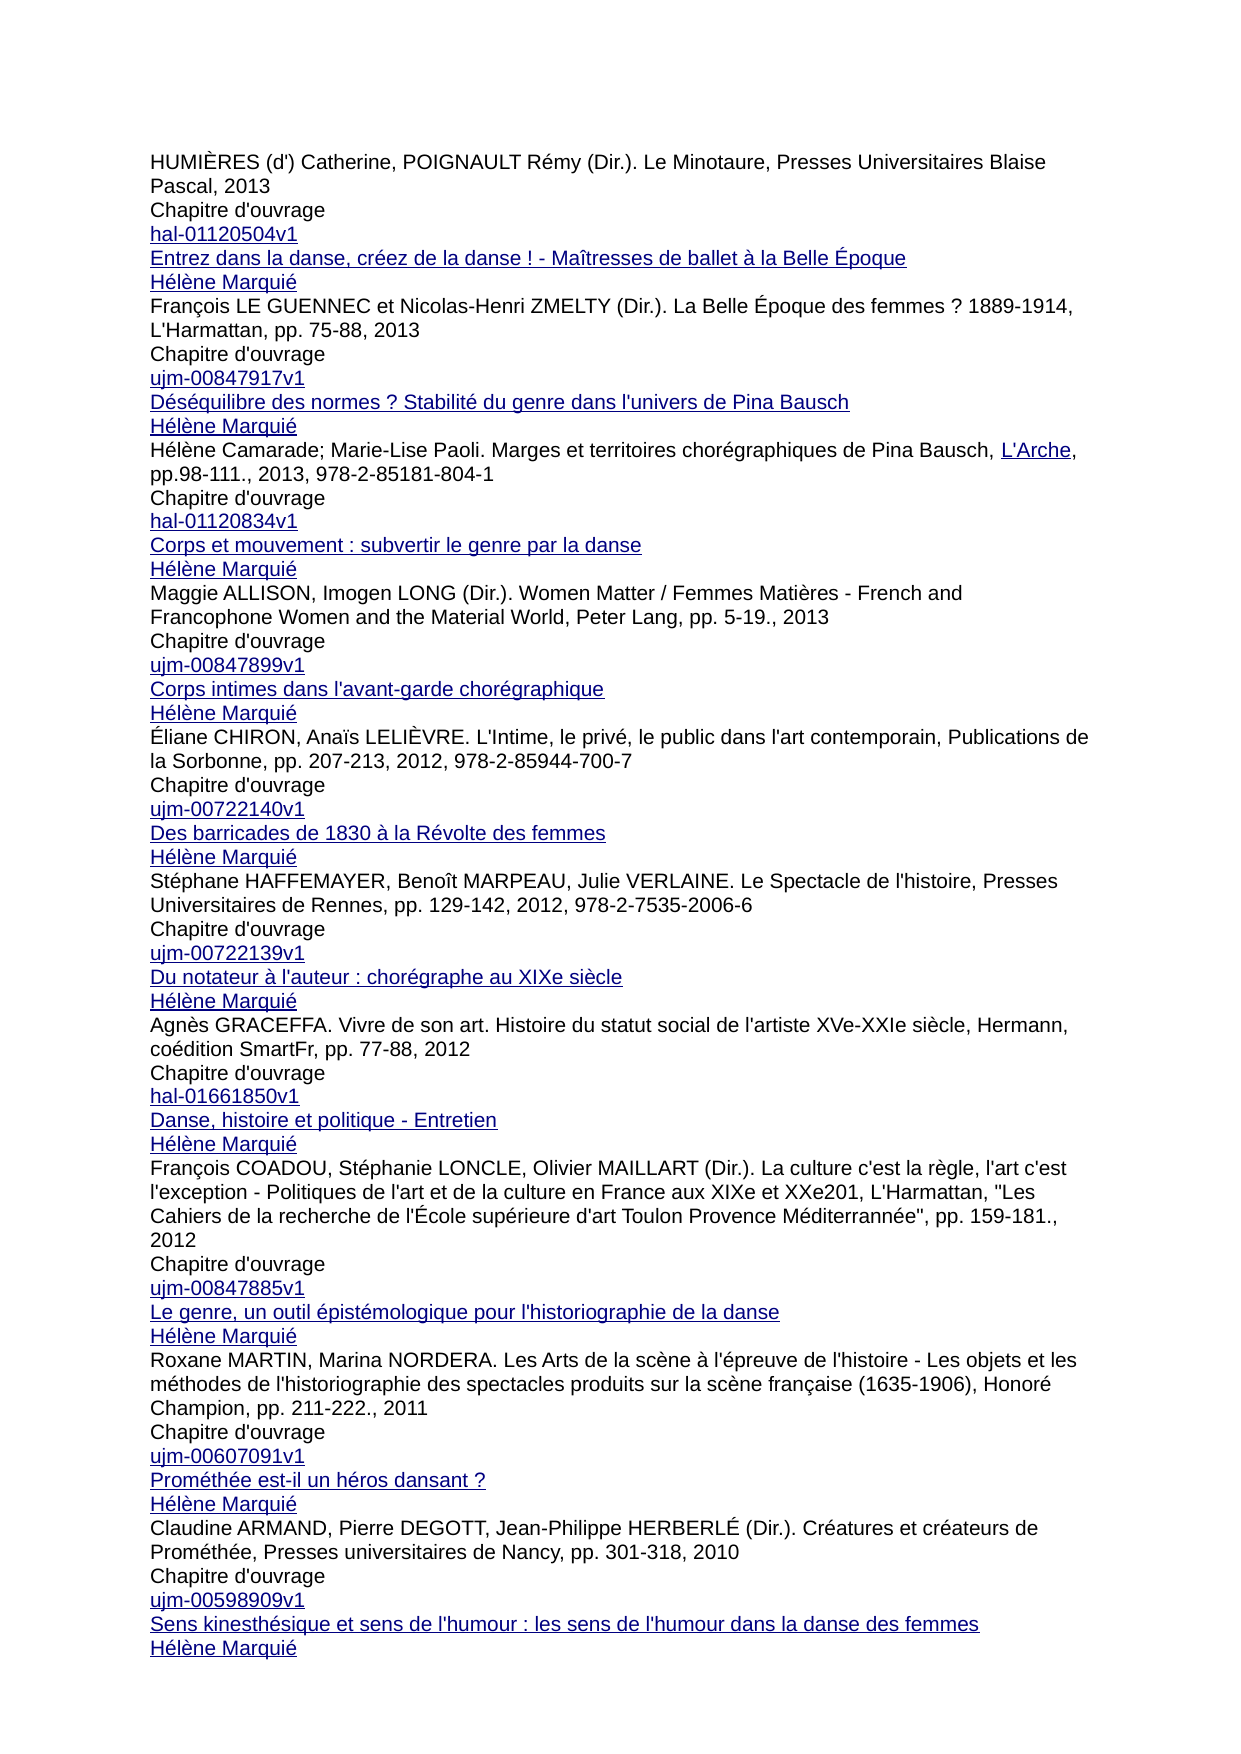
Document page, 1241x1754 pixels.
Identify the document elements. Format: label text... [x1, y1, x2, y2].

table_cell HUMIÈRES (d') Catherine, POIGNAULT Rémy (Dir.). Le Minotaure, Presses Universitaires Blaise Pascal, 2013 Chapitre d'ouvrage hal-01120504v1 [150, 150, 1090, 246]
table_cell Des barricades de 1830 à la Révolte des femmes Hélène Marquié Stéphane HAFFEMAYER, Benoît MARPEAU, Julie VERLAINE. Le Spectacle de l'histoire, Presses Universitaires de Rennes, pp. 129-142, 2012, 978-2-7535-2006-6 Chapitre d'ouvrage ujm-00722139v1 [150, 821, 1090, 964]
table_cell Prométhée est-il un héros dansant ? Hélène Marquié Claudine ARMAND, Pierre DEGOTT, Jean-Philippe HERBERLÉ (Dir.). Créatures et créateurs de Prométhée, Presses universitaires de Nancy, pp. 301-318, 2010 Chapitre d'ouvrage ujm-00598909v1 [150, 1468, 1090, 1611]
table_cell Corps intimes dans l'avant-garde chorégraphique Hélène Marquié Éliane CHIRON, Anaïs LELIÈVRE. L'Intime, le privé, le public dans l'art contemporain, Publications de la Sorbonne, pp. 207-213, 2012, 978-2-85944-700-7 Chapitre d'ouvrage ujm-00722140v1 [150, 677, 1090, 821]
table_cell Le genre, un outil épistémologique pour l'historiographie de la danse Hélène Marquié Roxane MARTIN, Marina NORDERA. Les Arts de la scène à l'épreuve de l'histoire - Les objets et les méthodes de l'historiographie des spectacles produits sur la scène française (1635-1906), Honoré Champion, pp. 211-222., 2011 Chapitre d'ouvrage ujm-00607091v1 [150, 1300, 1090, 1468]
table_cell Entrez dans la danse, créez de la danse ! - Maîtresses de ballet à la Belle Époque Hélène Marquié François LE GUENNEC et Nicolas-Henri ZMELTY (Dir.). La Belle Époque des femmes ? 1889-1914, L'Harmattan, pp. 75-88, 2013 Chapitre d'ouvrage ujm-00847917v1 [150, 246, 1090, 389]
table_cell Déséquilibre des normes ? Stabilité du genre dans l'univers de Pina Bausch Hélène Marquié Hélène Camarade; Marie-Lise Paoli. Marges et territoires chorégraphiques de Pina Bausch, L'Arche, pp.98-111., 2013, 978-2-85181-804-1 Chapitre d'ouvrage hal-01120834v1 [150, 390, 1090, 533]
table_cell Corps et mouvement : subvertir le genre par la danse Hélène Marquié Maggie ALLISON, Imogen LONG (Dir.). Women Matter / Femmes Matières - French and Francophone Women and the Material World, Peter Lang, pp. 5-19., 2013 Chapitre d'ouvrage ujm-00847899v1 [150, 533, 1090, 677]
table_cell Du notateur à l'auteur : chorégraphe au XIXe siècle Hélène Marquié Agnès GRACEFFA. Vivre de son art. Histoire du statut social de l'artiste XVe-XXIe siècle, Hermann, coédition SmartFr, pp. 77-88, 2012 Chapitre d'ouvrage hal-01661850v1 [150, 965, 1090, 1108]
table_cell Danse, histoire et politique - Entretien Hélène Marquié François COADOU, Stéphanie LONCLE, Olivier MAILLART (Dir.). La culture c'est la règle, l'art c'est l'exception - Politiques de l'art et de la culture en France aux XIXe et XXe201, L'Harmattan, "Les Cahiers de la recherche de l'École supérieure d'art Toulon Provence Méditerrannée", pp. 159-181., 2012 Chapitre d'ouvrage ujm-00847885v1 [150, 1108, 1090, 1300]
table_cell Sens kinesthésique et sens de l'humour : les sens de l'humour dans la danse des femmes Hélène Marquié [150, 1611, 1090, 1659]
